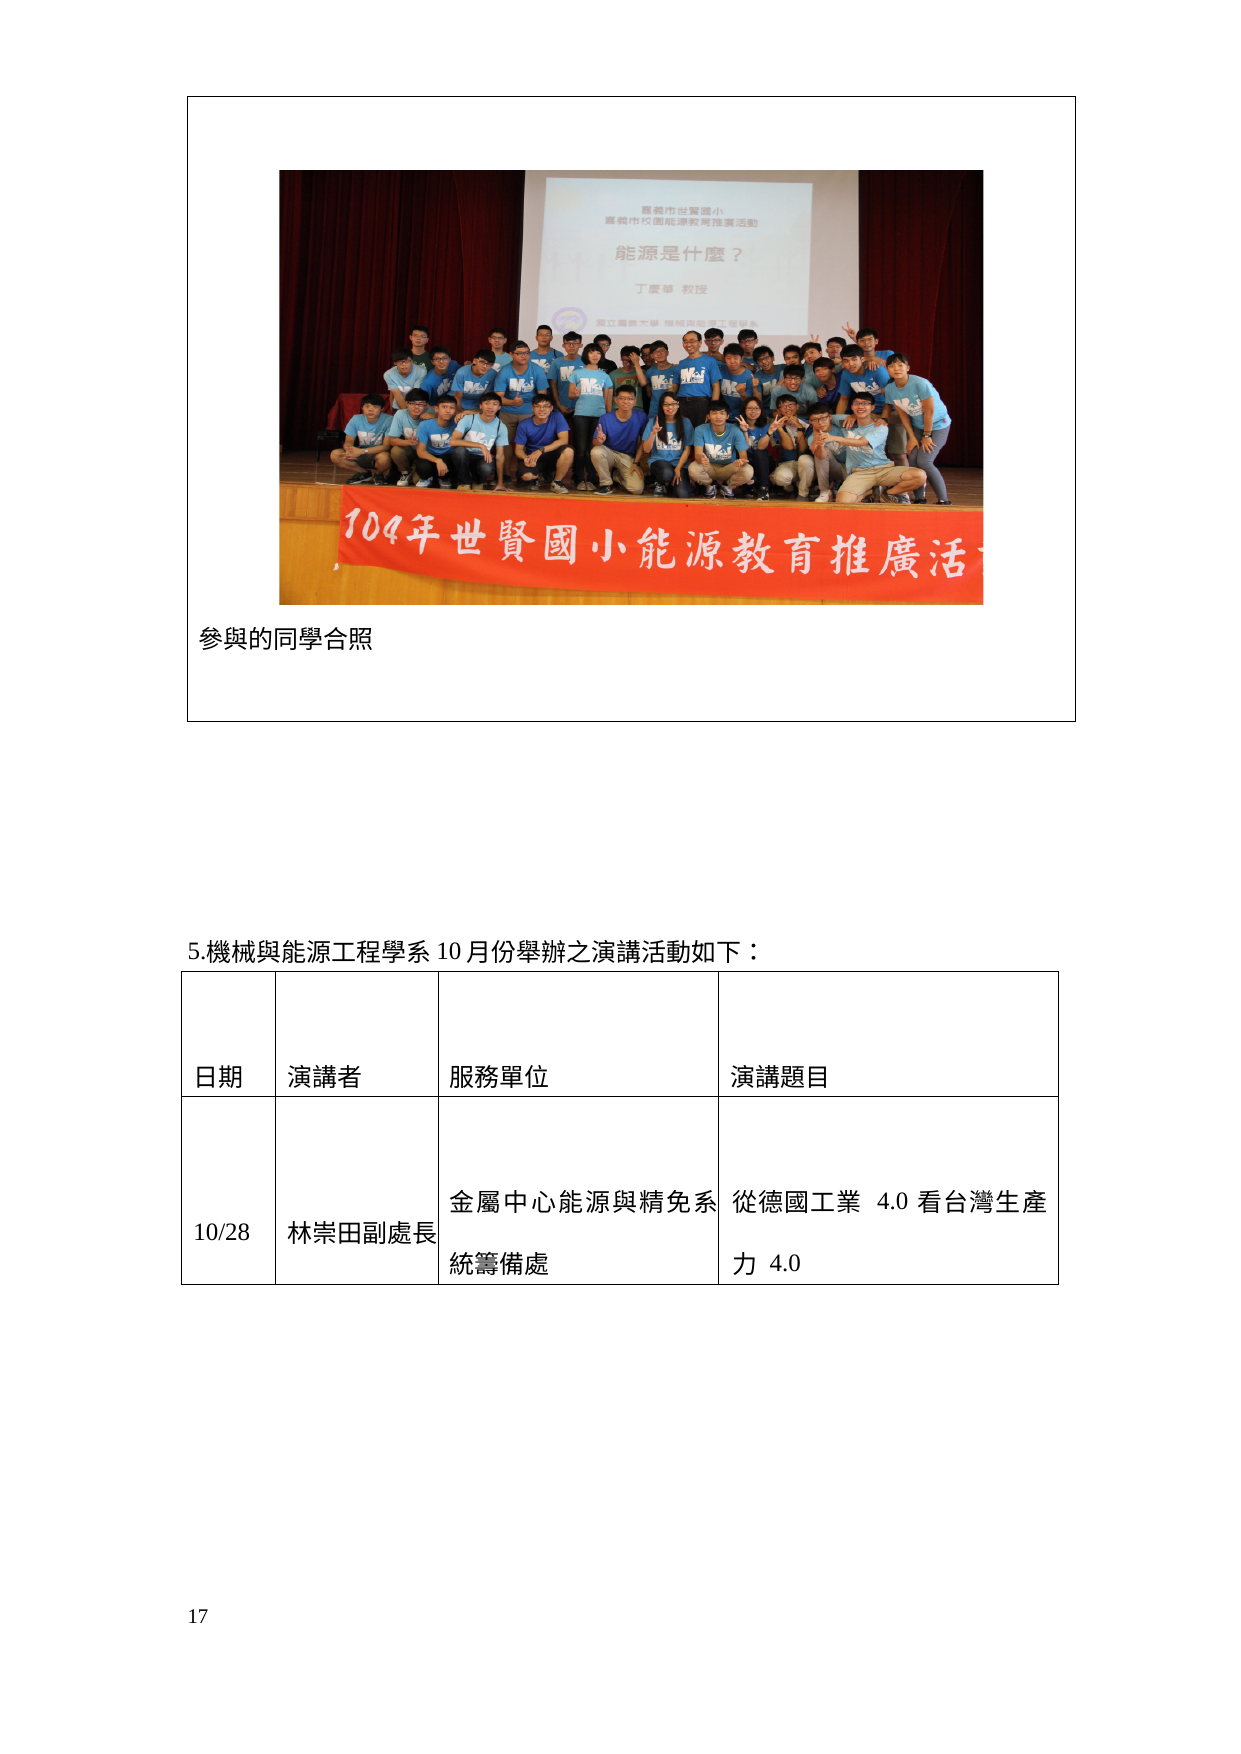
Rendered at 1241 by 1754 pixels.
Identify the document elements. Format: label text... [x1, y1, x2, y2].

table_cell 10/28 [182, 1097, 275, 1284]
table_cell 林崇田副處長 [276, 1097, 438, 1284]
table_cell 參與的同學合照 [188, 97, 1075, 659]
table_header 演講題目 [719, 972, 1058, 1096]
table_cell [188, 659, 1075, 721]
table_header 演講者 [276, 972, 438, 1096]
table_header 服務單位 [439, 972, 718, 1096]
table_header 日期 [182, 972, 275, 1096]
table_cell 從德國工業 4.0 看台灣生產力 4.0 [719, 1097, 1058, 1284]
table_cell 金屬中心能源與精免系統籌備處 [439, 1097, 718, 1284]
text 5.機械與能源工程學系10月份舉辦之演講活動如下： [187, 909, 1053, 971]
